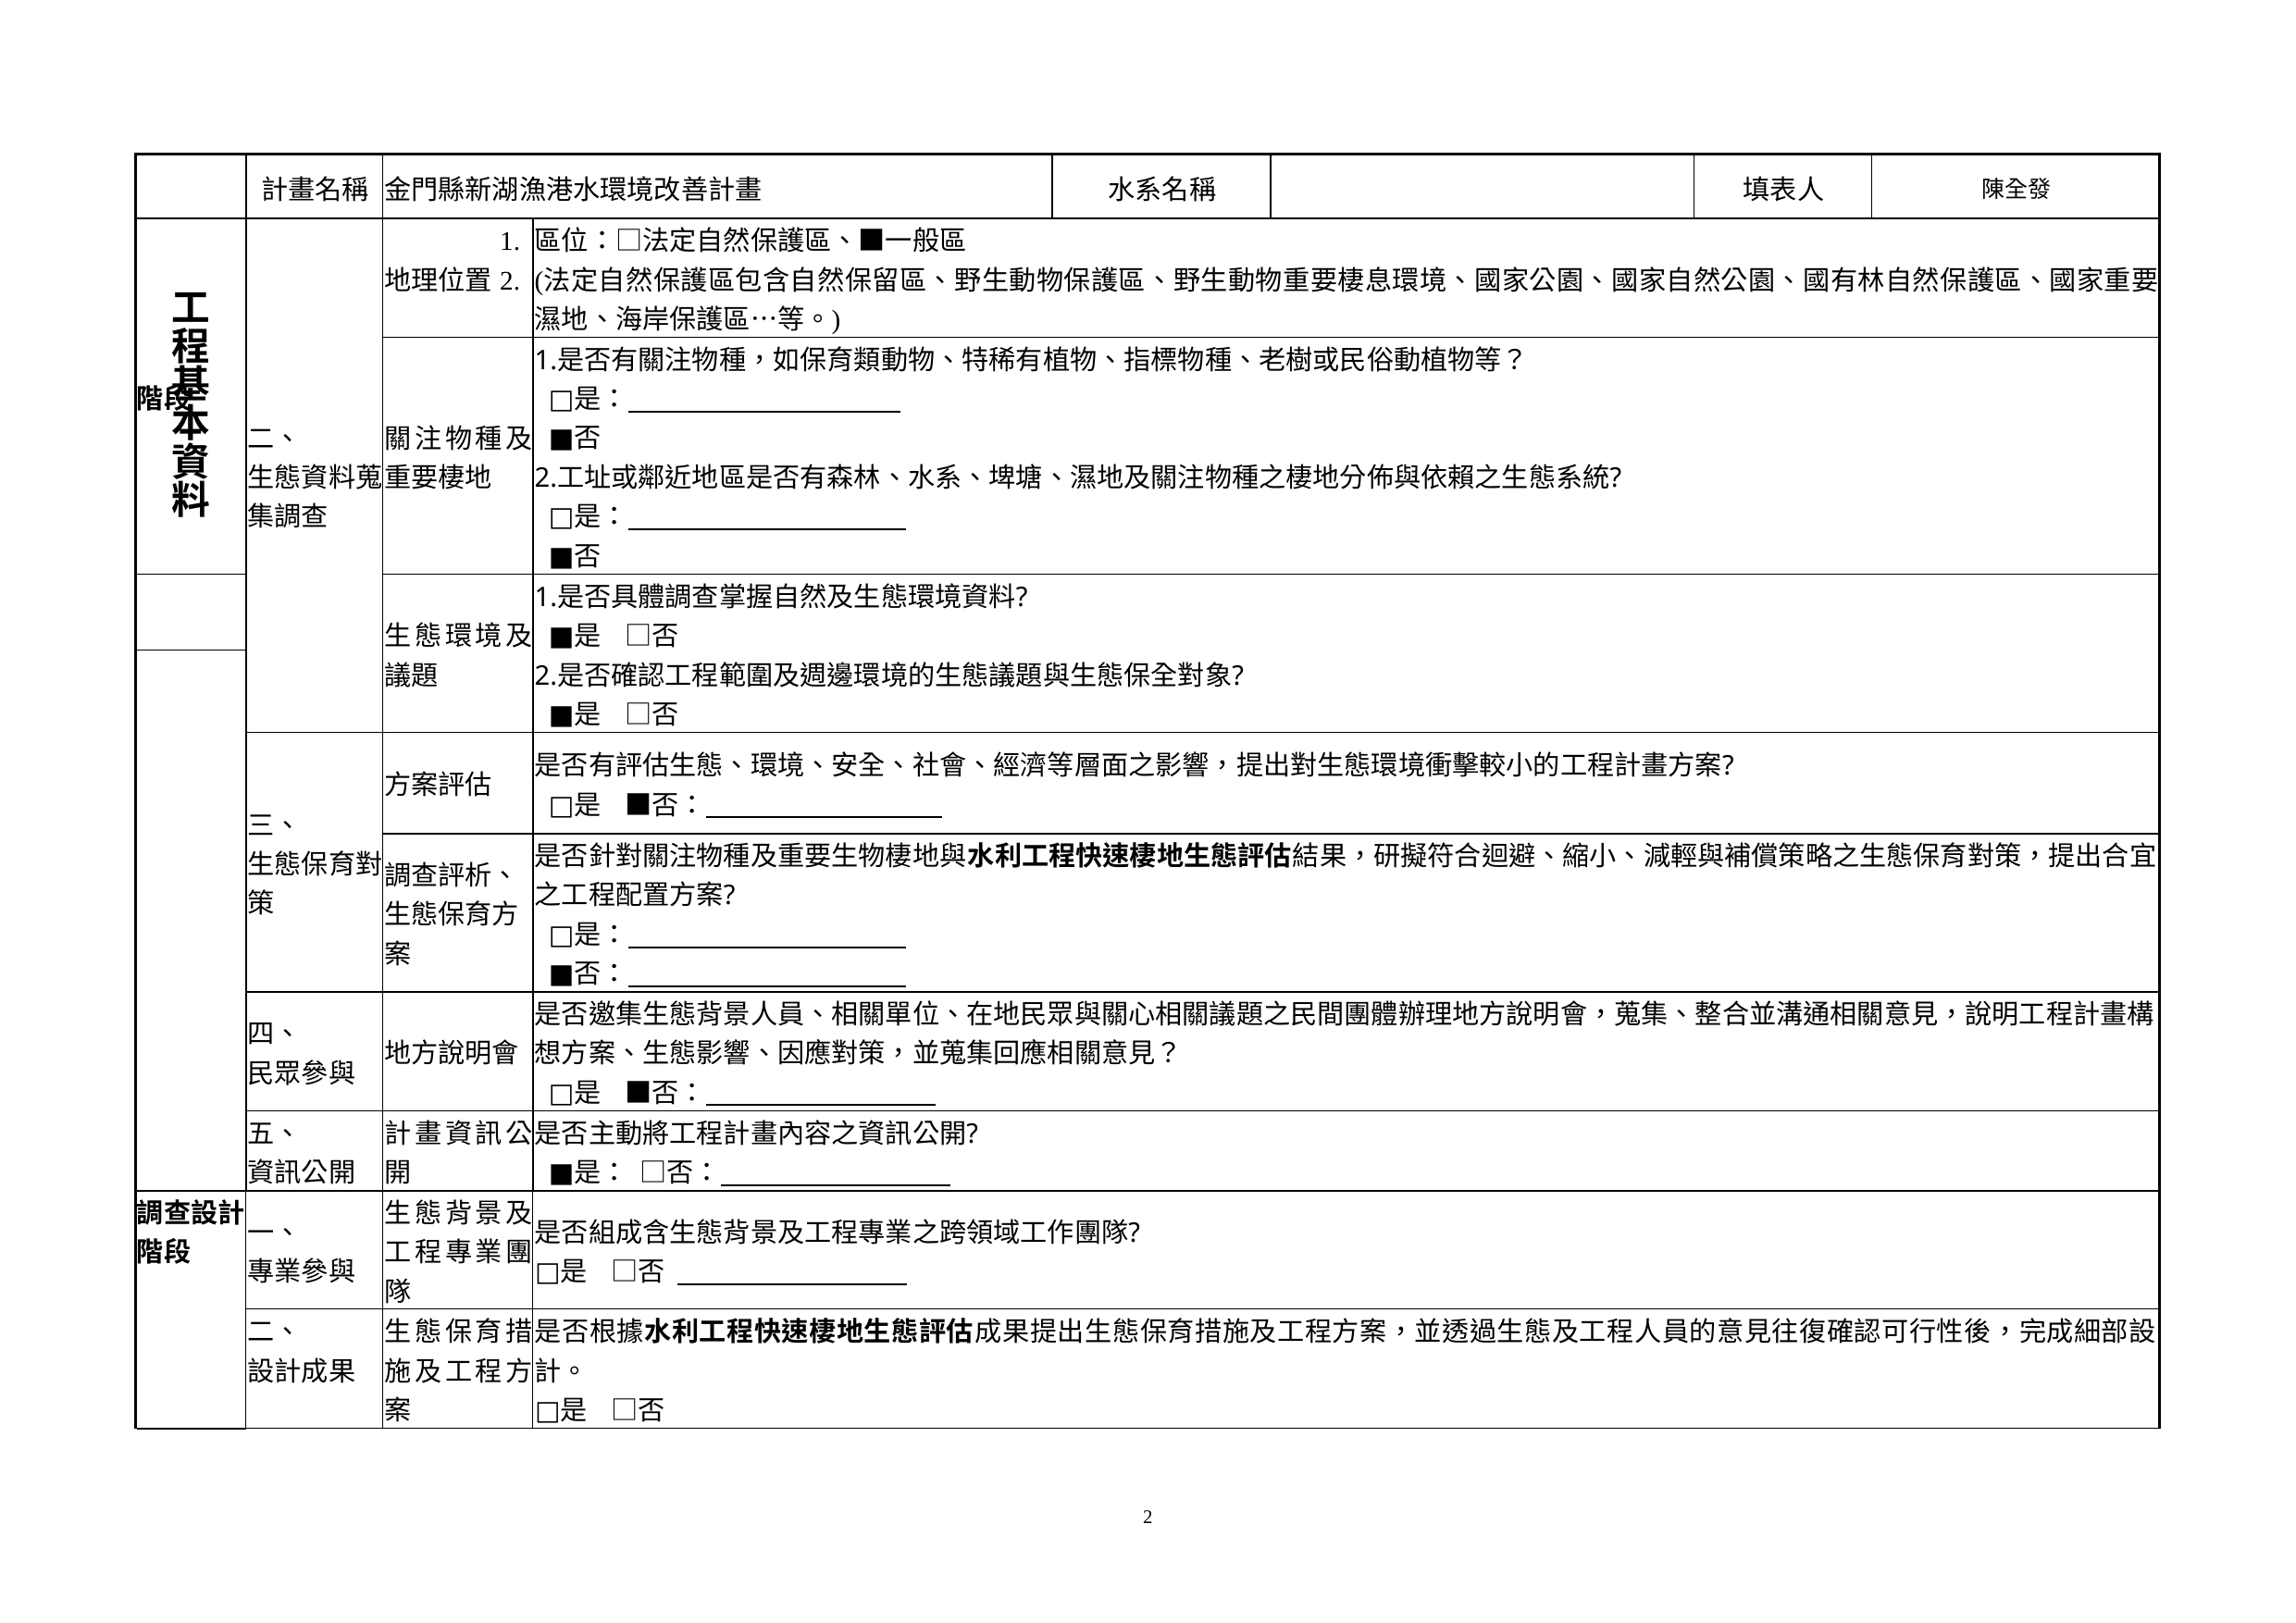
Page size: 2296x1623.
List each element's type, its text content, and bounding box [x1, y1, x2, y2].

table_cell 是否邀集生態背景人員、相關單位、在地民眾與關心相關議題之民間團體辦理地方說明會，蒐集、整合並溝通相關意見，說明工程計畫構想方案、生態影響、因應對策，並蒐集回應相關意見？ □是 ■否： [534, 993, 2158, 1109]
table_cell 二、 生態資料蒐集調查 [247, 219, 382, 732]
table_cell 是否根據水利工程快速棲地生態評估成果提出生態保育措施及工程方案，並透過生態及工程人員的意見往復確認可行性後，完成細部設計。 □是 □否 [533, 1309, 2158, 1428]
table_cell 區位：□法定自然保護區、■一般區 (法定自然保護區包含自然保留區、野生動物保護區、野生動物重要棲息環境、國家公園、國家自然公園、國有林自然保護區、國家重要濕地、海岸保護區…等。) [534, 219, 2158, 337]
table_cell [137, 650, 245, 1190]
table_cell 生態背景及工程專業團隊 [383, 1192, 532, 1308]
table_header 計畫名稱 [247, 155, 382, 217]
table_header 陳全發 [1872, 155, 2158, 217]
table_cell 計畫資訊公開 [383, 1111, 532, 1190]
table_cell 五、 資訊公開 [247, 1111, 382, 1190]
table_cell 地理位置 [383, 219, 532, 337]
table_cell 二、 設計成果 [246, 1309, 382, 1428]
table_cell 是否針對關注物種及重要生物棲地與水利工程快速棲地生態評估結果，研擬符合迴避、縮小、減輕與補償策略之生態保育對策，提出合宜之工程配置方案? □是： ■否： [534, 835, 2158, 991]
table_cell [137, 575, 245, 650]
table_cell 一、 專業參與 [246, 1192, 382, 1308]
table_cell 是否有評估生態、環境、安全、社會、經濟等層面之影響，提出對生態環境衝擊較小的工程計畫方案? □是 ■否： [534, 733, 2158, 833]
table_cell 三、 生態保育對策 [247, 733, 382, 991]
table_cell 生態環境及議題 [383, 575, 532, 732]
table_cell 生態保育措施及工程方案 [383, 1309, 532, 1428]
table_header [1272, 155, 1694, 217]
table_cell 地方說明會 [383, 993, 532, 1109]
table_header 金門縣新湖漁港水環境改善計畫 [383, 155, 1051, 217]
table_cell 工程計畫提報核定階段 [137, 219, 245, 574]
table_cell 是否主動將工程計畫內容之資訊公開? ■是： □否： [534, 1111, 2158, 1190]
table_header 工程基本資料 [137, 155, 245, 217]
table_cell 關注物種及重要棲地 [383, 338, 532, 574]
table_cell 1.是否有關注物種，如保育類動物、特稀有植物、指標物種、老樹或民俗動植物等？ □是： ■否 2.工址或鄰近地區是否有森林、水系、埤塘、濕地及關注物種之棲地分佈與依賴之生態系統? □是： ■否 [534, 338, 2158, 574]
table_cell 調查設計階段 [137, 1192, 245, 1428]
table_cell 1.是否具體調查掌握自然及生態環境資料? ■是 □否 2.是否確認工程範圍及週邊環境的生態議題與生態保全對象? ■是 □否 [534, 575, 2158, 732]
table_cell 方案評估 [383, 733, 532, 833]
table_cell 調查評析、生態保育方案 [383, 835, 532, 991]
table_header 水系名稱 [1053, 155, 1270, 217]
table_header 填表人 [1694, 155, 1871, 217]
table_cell 四、 民眾參與 [247, 993, 382, 1109]
table_cell 是否組成含生態背景及工程專業之跨領域工作團隊? □是 □否 [533, 1192, 2158, 1308]
